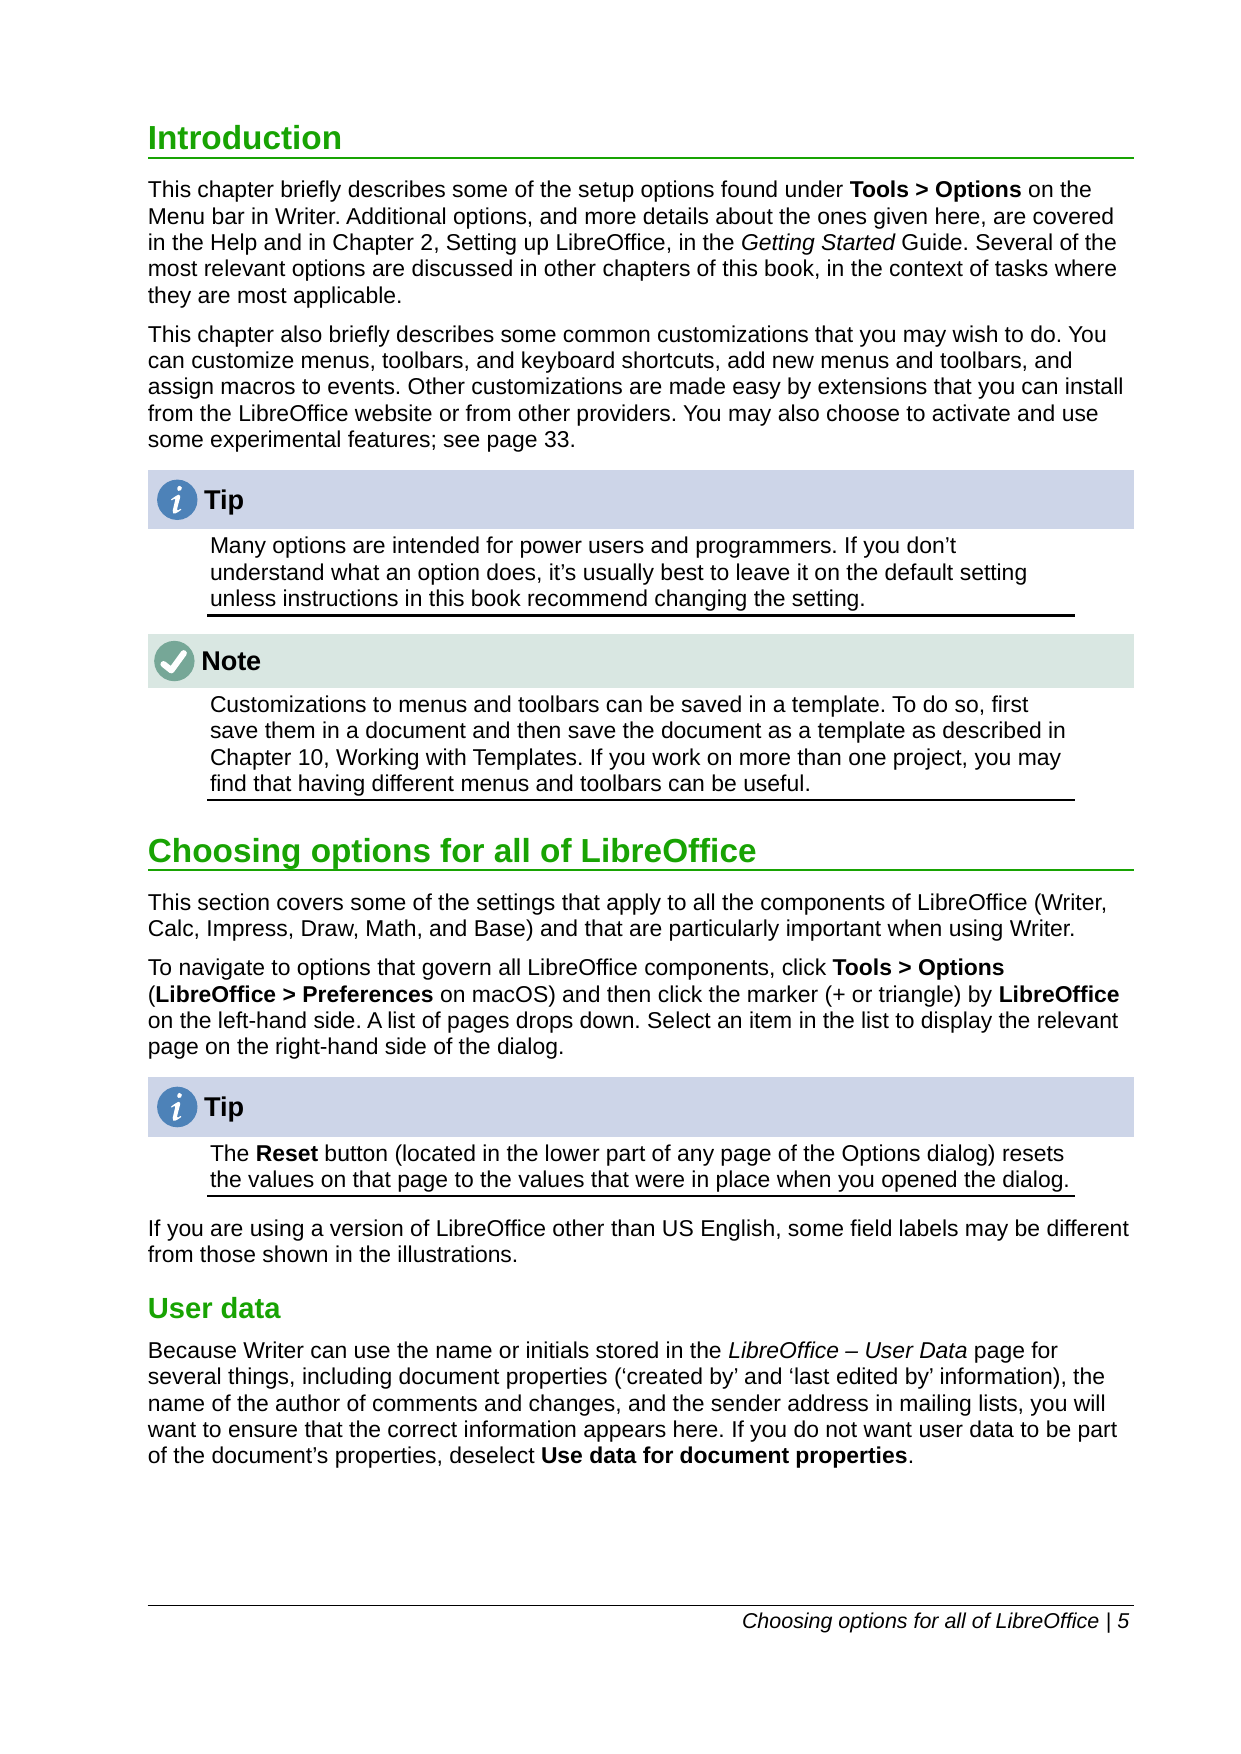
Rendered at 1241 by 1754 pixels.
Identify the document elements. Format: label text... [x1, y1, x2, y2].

text Because Writer can use the name or initials stored in the LibreOffice – User Data page for several things, including document properties (‘created by’ and ‘last edited by’ information), the name of the author of comments and changes, and the sender address in mailing lists, you will want to ensure that the correct information appears here. If you do not want user data to be part of the document’s properties, deselect Use data for document properties. [148, 1337, 1134, 1468]
text To navigate to options that govern all LibreOffice components, click Tools > Options (LibreOffice > Preferences on macOS) and then click the marker (+ or triangle) by LibreOffice on the left-hand side. A list of pages drops down. Select an item in the list to display the relevant page on the right-hand side of the dialog. [148, 954, 1134, 1059]
subtitle User data [148, 1291, 1134, 1325]
subtitle Note [148, 634, 1134, 688]
text This chapter also briefly describes some common customizations that you may wish to do. You can customize menus, toolbars, and keyboard shortcuts, add new menus and toolbars, and assign macros to events. Other customizations are made easy by extensions that you can install from the LibreOffice website or from other providers. You may also choose to activate and use some experimental features; see page 33. [148, 321, 1134, 452]
subtitle Tip [148, 470, 1134, 529]
text If you are using a version of LibreOffice other than US English, some field labels may be different from those shown in the illustrations. [148, 1215, 1134, 1268]
text Many options are intended for power users and programmers. If you don’t understand what an option does, it’s usually best to leave it on the default setting unless instructions in this book recommend changing the setting. [207, 529, 1075, 614]
subtitle Choosing options for all of LibreOffice [148, 831, 1134, 869]
text This section covers some of the settings that apply to all the components of LibreOffice (Writer, Calc, Impress, Draw, Math, and Base) and that are particularly important when using Writer. [148, 889, 1134, 942]
subtitle Tip [148, 1077, 1134, 1137]
text Customizations to menus and toolbars can be saved in a template. To do so, first save them in a document and then save the document as a template as described in Chapter 10, Working with Templates. If you work on more than one project, you may find that having different menus and toolbars can be useful. [207, 688, 1075, 799]
text The Reset button (located in the lower part of any page of the Options dialog) resets the values on that page to the values that were in place when you opened the dialog. [207, 1137, 1075, 1195]
text This chapter briefly describes some of the setup options found under Tools > Options on the Menu bar in Writer. Additional options, and more details about the ones given here, are covered in the Help and in Chapter 2, Setting up LibreOffice, in the Getting Started Guide. Several of the most relevant options are discussed in other chapters of this book, in the context of tasks where they are most applicable. [148, 176, 1134, 308]
subtitle Introduction [148, 118, 1134, 157]
